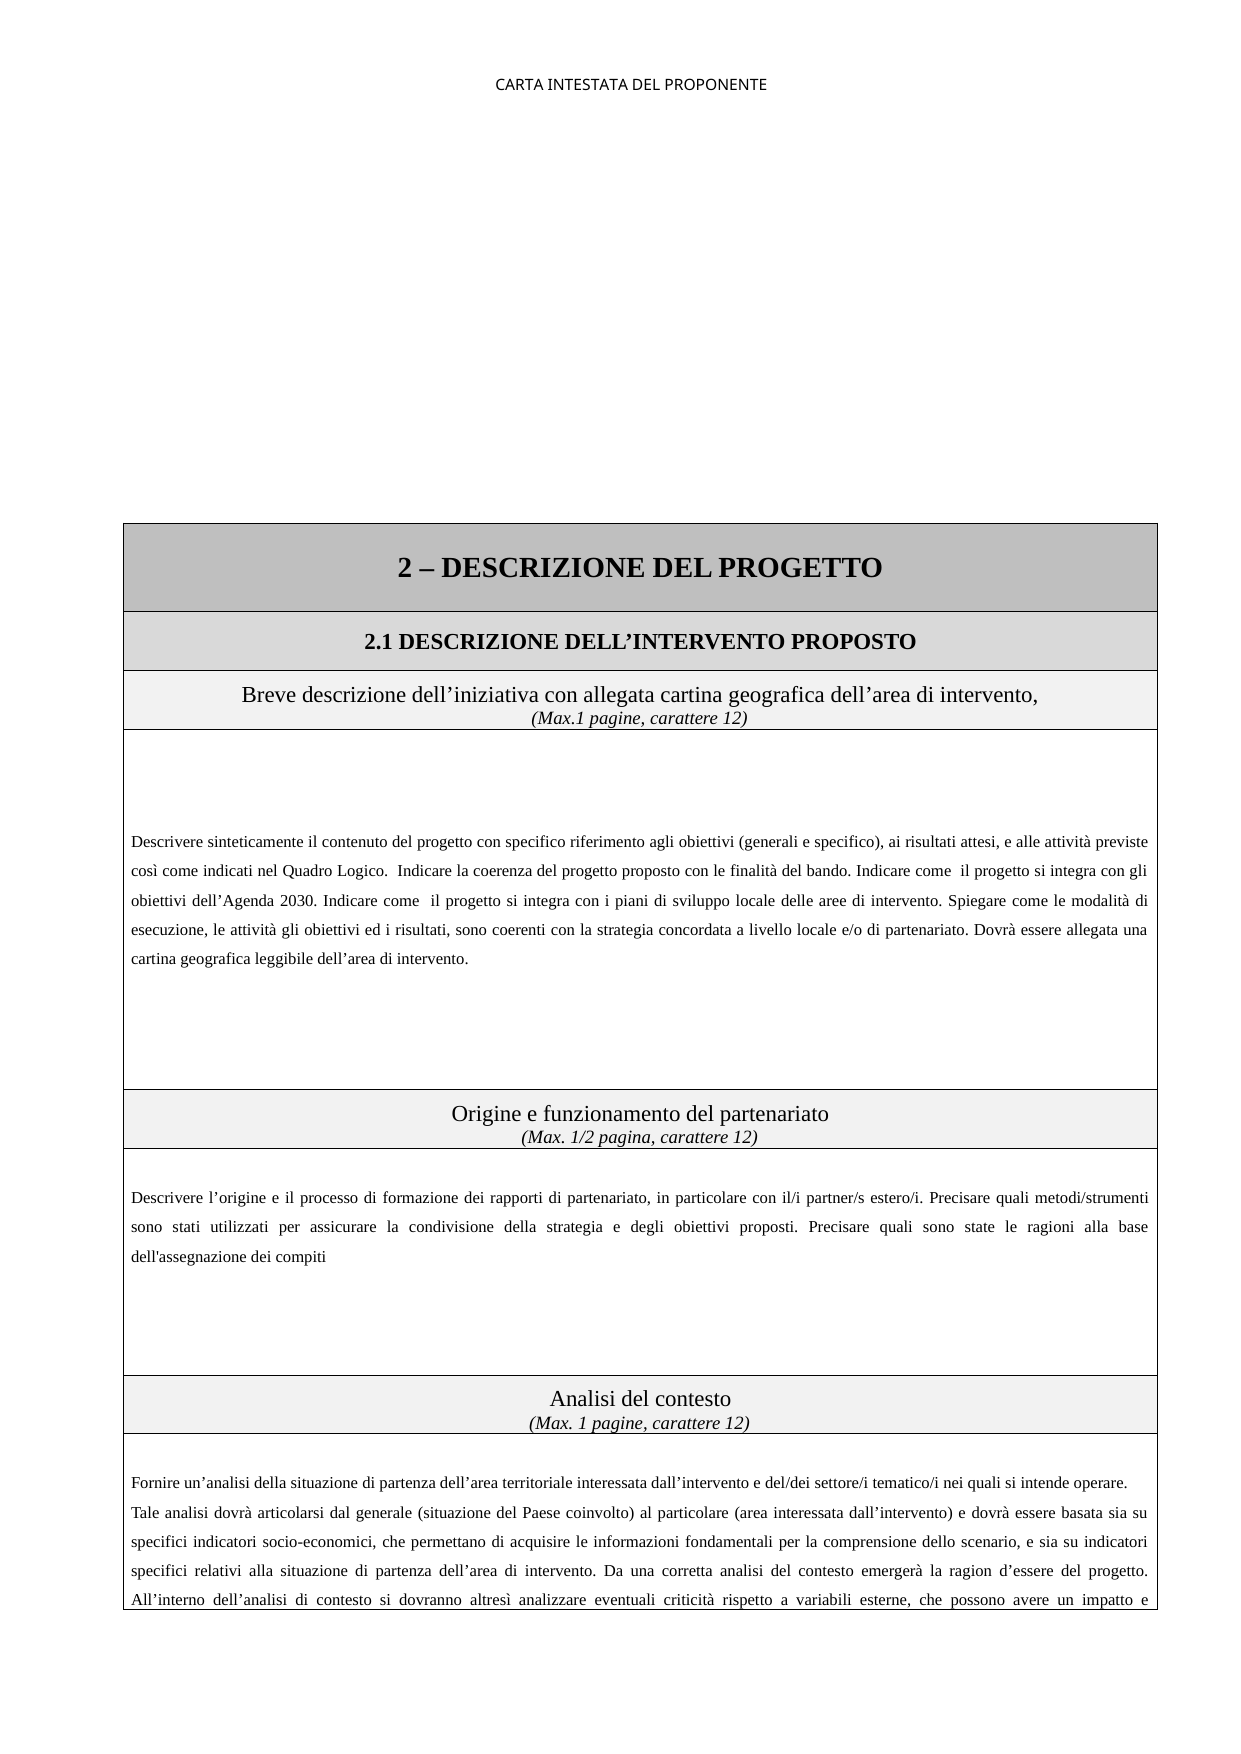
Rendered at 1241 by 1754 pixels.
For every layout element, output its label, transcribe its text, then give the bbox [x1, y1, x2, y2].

table_cell Fornire un’analisi della situazione di partenza dell’area territoriale interessata dall’intervento e del/dei settore/i tematico/i nei quali si intende operare. Tale analisi dovrà articolarsi dal generale (situazione del Paese coinvolto) al particolare (area interessata dall’intervento) e dovrà essere basata sia su specifici indicatori socio-economici, che permettano di acquisire le informazioni fondamentali per la comprensione dello scenario, e sia su indicatori specifici relativi alla situazione di partenza dell’area di intervento. Da una corretta analisi del contesto emergerà la ragion d’essere del progetto. All’interno dell’analisi di contesto si dovranno altresì analizzare eventuali criticità rispetto a variabili esterne, che possono avere un impatto e [124, 1434, 1157, 1609]
table_cell Origine e funzionamento del partenariato (Max. 1/2 pagina, carattere 12) [124, 1090, 1157, 1148]
table_cell 2.1 DESCRIZIONE DELL’INTERVENTO PROPOSTO [124, 612, 1157, 670]
table_cell Breve descrizione dell’iniziativa con allegata cartina geografica dell’area di intervento, (Max.1 pagine, carattere 12) [124, 671, 1157, 729]
table_cell Descrivere sinteticamente il contenuto del progetto con specifico riferimento agli obiettivi (generali e specifico), ai risultati attesi, e alle attività previste così come indicati nel Quadro Logico. Indicare la coerenza del progetto proposto con le finalità del bando. Indicare come il progetto si integra con gli obiettivi dell’Agenda 2030. Indicare come il progetto si integra con i piani di sviluppo locale delle aree di intervento. Spiegare come le modalità di esecuzione, le attività gli obiettivi ed i risultati, sono coerenti con la strategia concordata a livello locale e/o di partenariato. Dovrà essere allegata una cartina geografica leggibile dell’area di intervento. [124, 730, 1157, 1089]
table_cell Analisi del contesto (Max. 1 pagine, carattere 12) [124, 1376, 1157, 1433]
table_cell Descrivere l’origine e il processo di formazione dei rapporti di partenariato, in particolare con il/i partner/s estero/i. Precisare quali metodi/strumenti sono stati utilizzati per assicurare la condivisione della strategia e degli obiettivi proposti. Precisare quali sono state le ragioni alla base dell'assegnazione dei compiti [124, 1149, 1157, 1374]
table_header 2 – DESCRIZIONE DEL PROGETTO [124, 524, 1157, 611]
